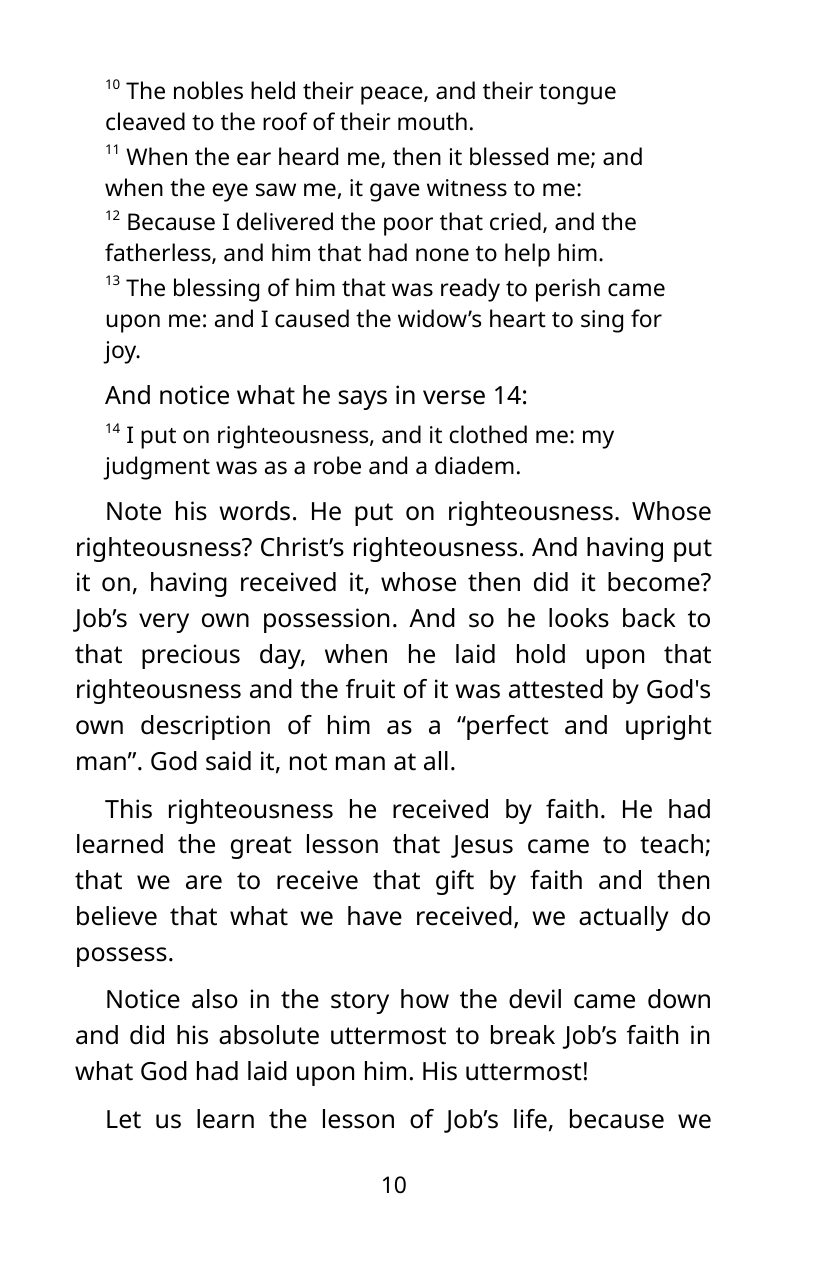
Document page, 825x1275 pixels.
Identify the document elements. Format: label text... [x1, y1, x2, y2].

text 13 The blessing of him that was ready to perish came upon me: and I caused the widow’s heart to sing for joy. [105, 272, 682, 365]
text 10 The nobles held their peace, and their tongue cleaved to the roof of their mouth. [105, 75, 682, 137]
text 14 I put on righteousness, and it clothed me: my judgment was as a robe and a diadem. [105, 419, 682, 482]
text Notice also in the story how the devil came down and did his absolute uttermost to break Job’s faith in what God had laid upon him. His uttermost! [75, 982, 712, 1088]
text 12 Because I delivered the poor that cried, and the fatherless, and him that had none to help him. [105, 206, 682, 268]
text Let us learn the lesson of Job’s life, because we [75, 1101, 712, 1136]
text This righteousness he received by faith. He had learned the great lesson that Jesus came to teach; that we are to receive that gift by faith and then believe that what we have received, we actually do possess. [75, 791, 712, 968]
text 11 When the ear heard me, then it blessed me; and when the eye saw me, it gave witness to me: [105, 141, 682, 203]
text Note his words. He put on righteousness. Whose righteousness? Christ’s righteousness. And having put it on, having received it, whose then did it become? Job’s very own possession. And so he looks back to that precious day, when he laid hold upon that righteousness and the fruit of it was attested by God's own description of him as a “perfect and upright man”. God said it, not man at all. [75, 493, 712, 778]
text And notice what he says in verse 14: [75, 377, 712, 411]
